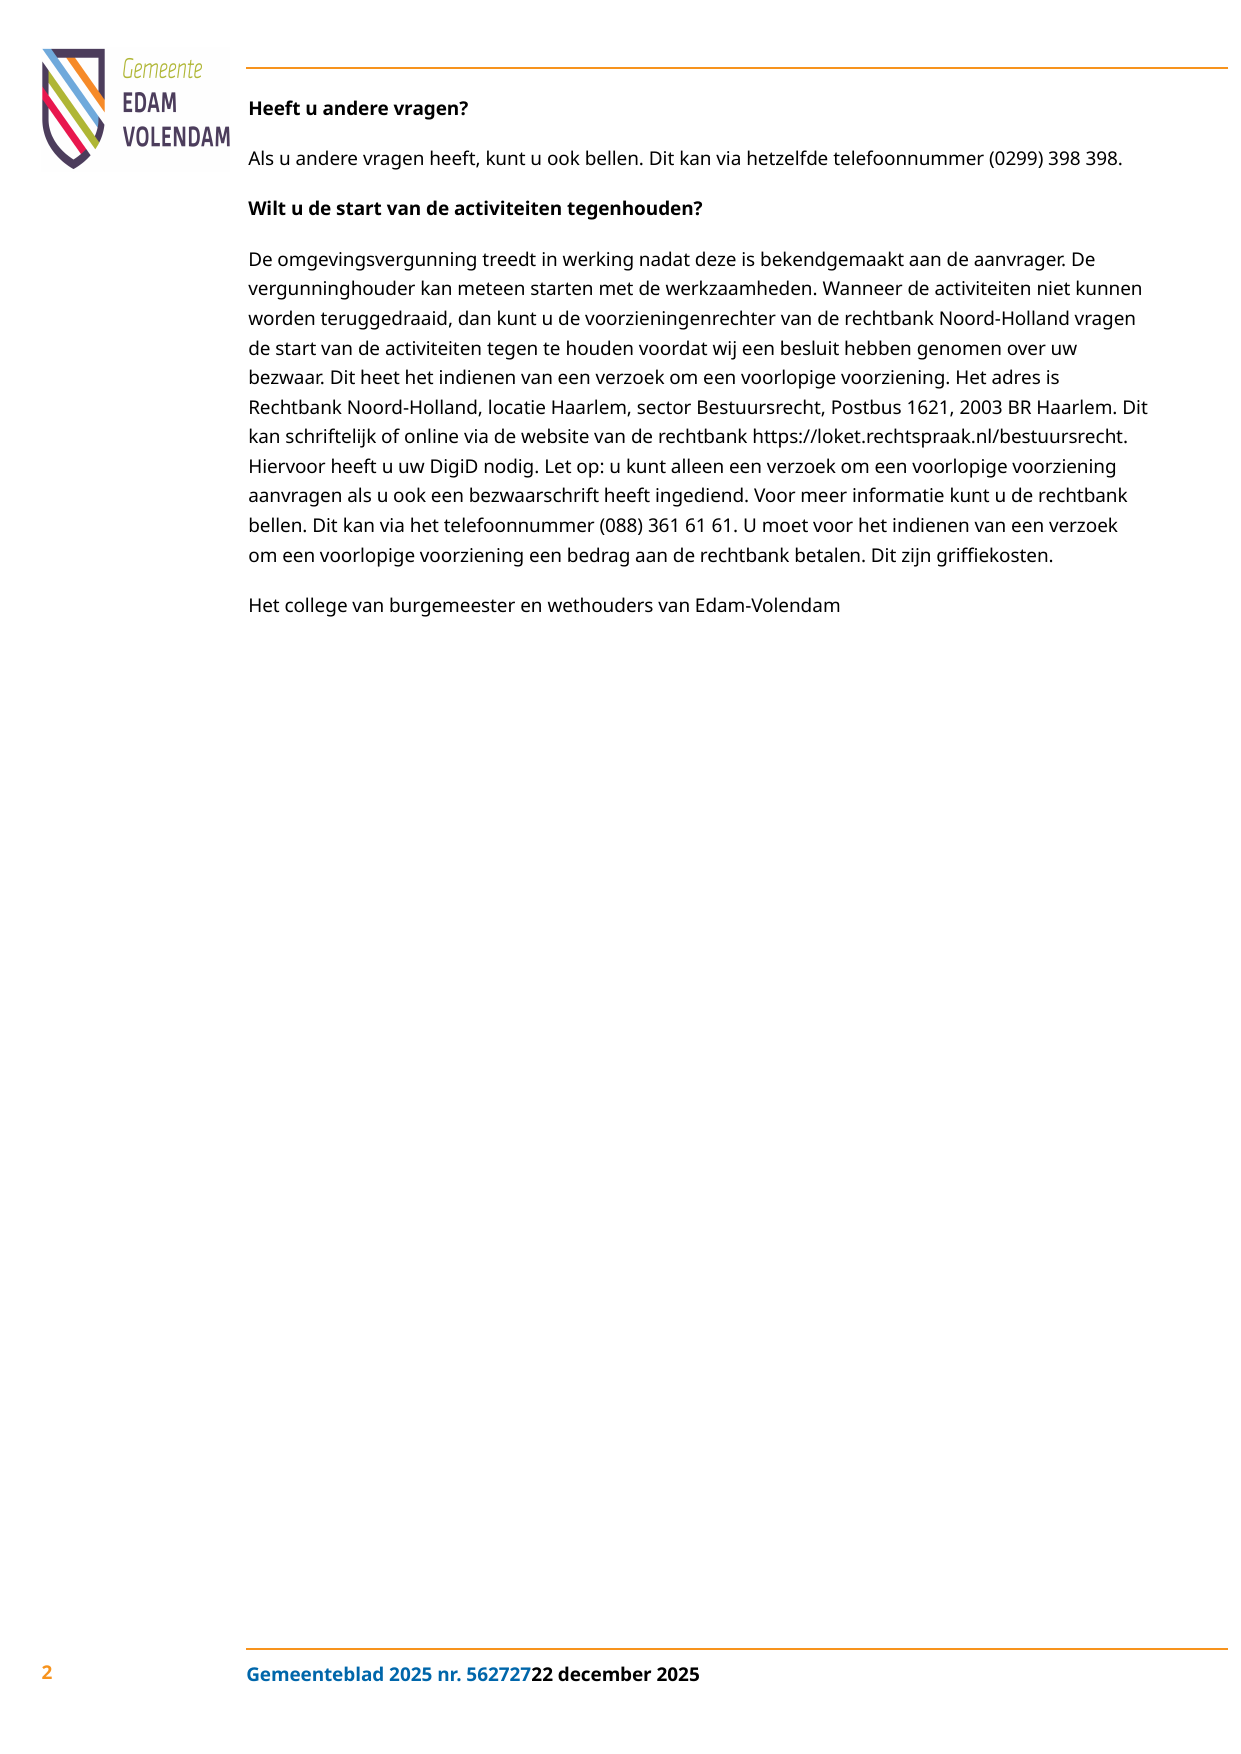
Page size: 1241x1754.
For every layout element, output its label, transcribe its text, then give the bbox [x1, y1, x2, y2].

text Het college van burgemeester en wethouders van Edam-Volendam [248, 592, 1152, 618]
picture [41, 47, 231, 172]
text De omgevingsvergunning treedt in werking nadat deze is bekendgemaakt aan de aanvrager. De vergunninghouder kan meteen starten met de werkzaamheden. Wanneer de activiteiten niet kunnen worden teruggedraaid, dan kunt u de voorzieningenrechter van de rechtbank Noord-Holland vragen de start van de activiteiten tegen te houden voordat wij een besluit hebben genomen over uw bezwaar. Dit heet het indienen van een verzoek om een voorlopige voorziening. Het adres is Rechtbank Noord-Holland, locatie Haarlem, sector Bestuursrecht, Postbus 1621, 2003 BR Haarlem. Dit kan schriftelijk of online via de website van de rechtbank https://loket.rechtspraak.nl/bestuursrecht. Hiervoor heeft u uw DigiD nodig. Let op: u kunt alleen een verzoek om een voorlopige voorziening aanvragen als u ook een bezwaarschrift heeft ingediend. Voor meer informatie kunt u de rechtbank bellen. Dit kan via het telefoonnummer (088) 361 61 61. U moet voor het indienen van een verzoek om een voorlopige voorziening een bedrag aan de rechtbank betalen. Dit zijn griffiekosten. [248, 246, 1152, 568]
text Wilt u de start van de activiteiten tegenhouden? [248, 196, 1152, 221]
text Heeft u andere vragen? [248, 95, 1152, 121]
text Als u andere vragen heeft, kunt u ook bellen. Dit kan via hetzelfde telefoonnummer (0299) 398 398. [248, 145, 1152, 171]
